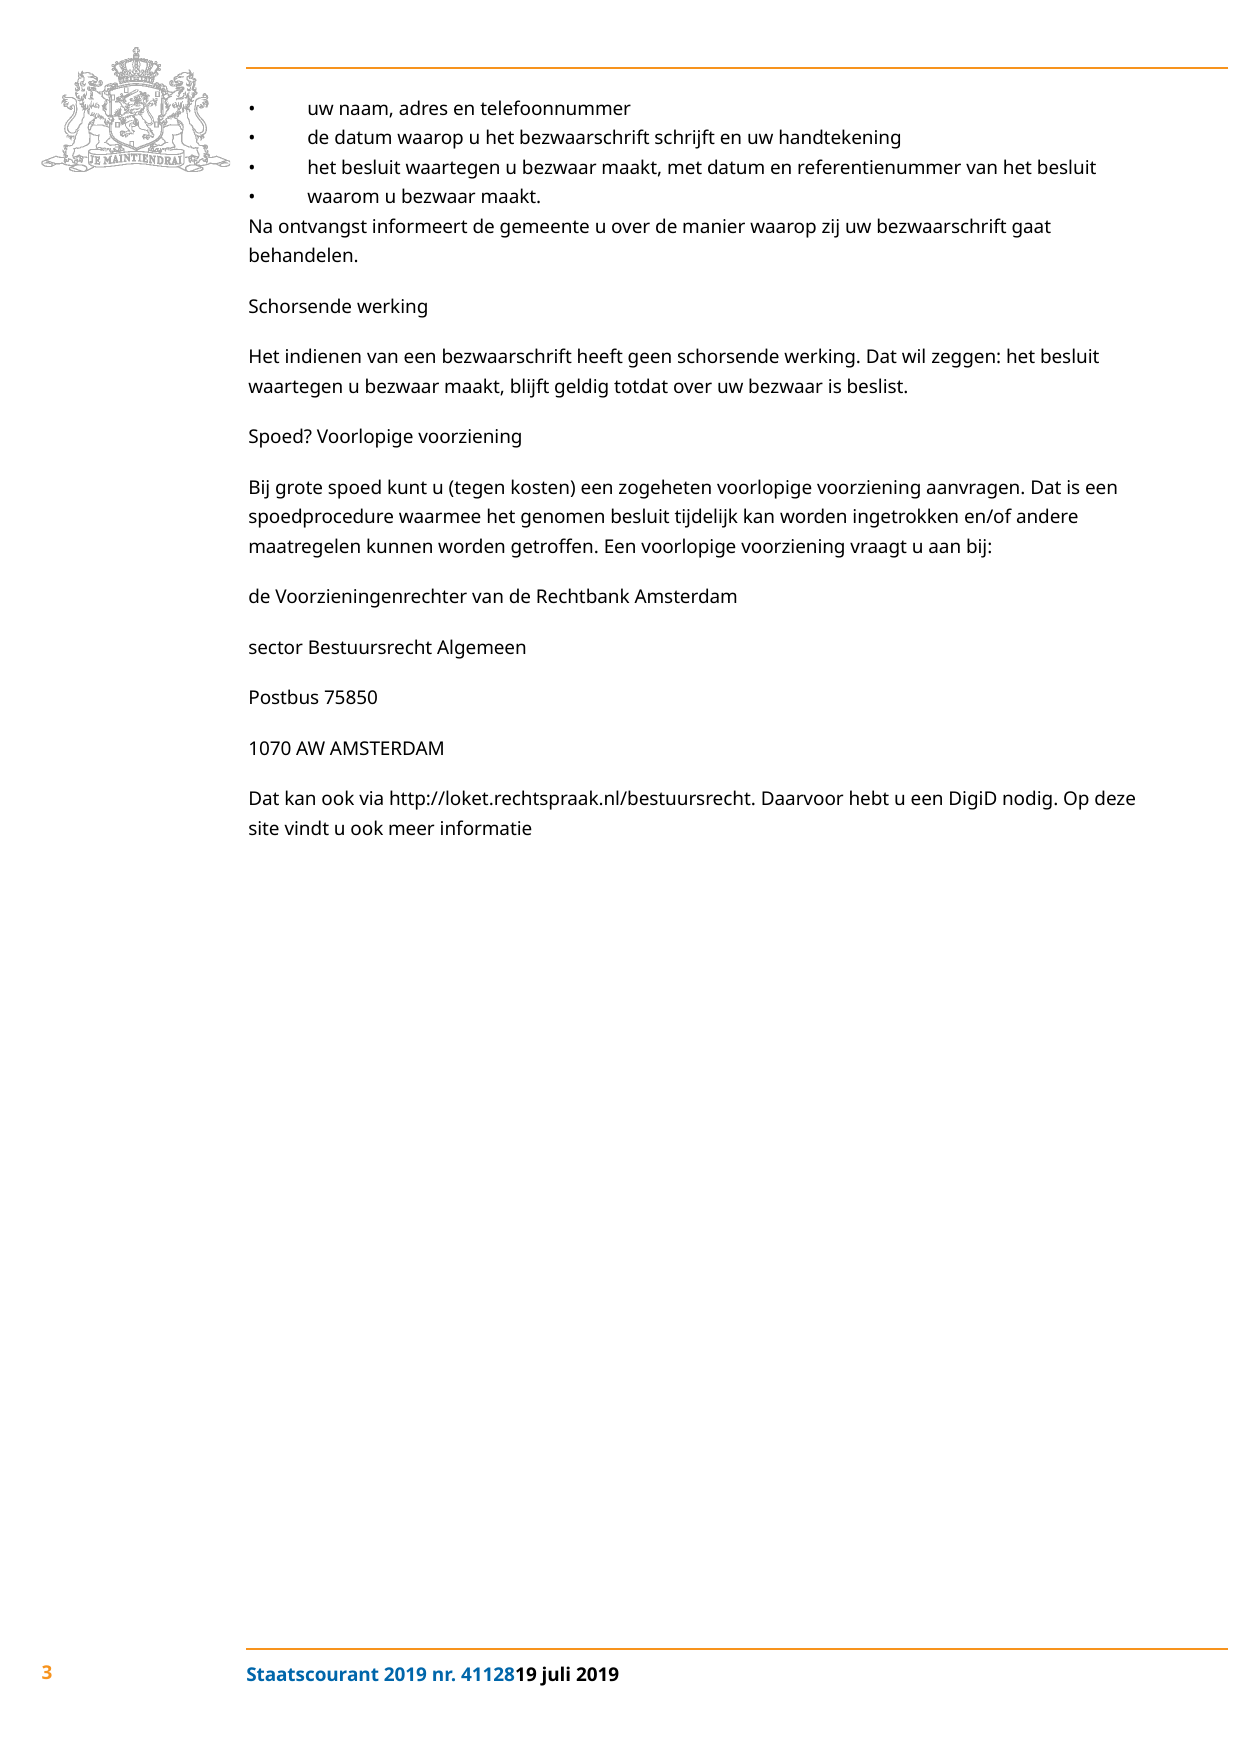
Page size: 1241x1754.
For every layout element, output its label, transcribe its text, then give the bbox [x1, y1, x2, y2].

text Dat kan ook via http://loket.rechtspraak.nl/bestuursrecht. Daarvoor hebt u een DigiD nodig. Op deze site vindt u ook meer informatie [248, 785, 1152, 841]
text sector Bestuursrecht Algemeen [248, 634, 1152, 660]
list uw naam, adres en telefoonnummer [248, 95, 1152, 121]
list waarom u bezwaar maakt. [248, 183, 1152, 209]
text Bij grote spoed kunt u (tegen kosten) een zogeheten voorlopige voorziening aanvragen. Dat is een spoedprocedure waarmee het genomen besluit tijdelijk kan worden ingetrokken en/of andere maatregelen kunnen worden getroffen. Een voorlopige voorziening vraagt u aan bij: [248, 474, 1152, 559]
picture [41, 47, 231, 172]
list de datum waarop u het bezwaarschrift schrijft en uw handtekening [248, 124, 1152, 150]
text Postbus 75850 [248, 684, 1152, 710]
text 1070 AW AMSTERDAM [248, 735, 1152, 761]
text Na ontvangst informeert de gemeente u over de manier waarop zij uw bezwaarschrift gaat behandelen. [248, 213, 1152, 268]
list het besluit waartegen u bezwaar maakt, met datum en referentienummer van het besluit [248, 154, 1152, 180]
text Het indienen van een bezwaarschrift heeft geen schorsende werking. Dat wil zeggen: het besluit waartegen u bezwaar maakt, blijft geldig totdat over uw bezwaar is beslist. [248, 343, 1152, 399]
text de Voorzieningenrechter van de Rechtbank Amsterdam [248, 583, 1152, 609]
text Schorsende werking [248, 293, 1152, 319]
text Spoed? Voorlopige voorziening [248, 423, 1152, 449]
